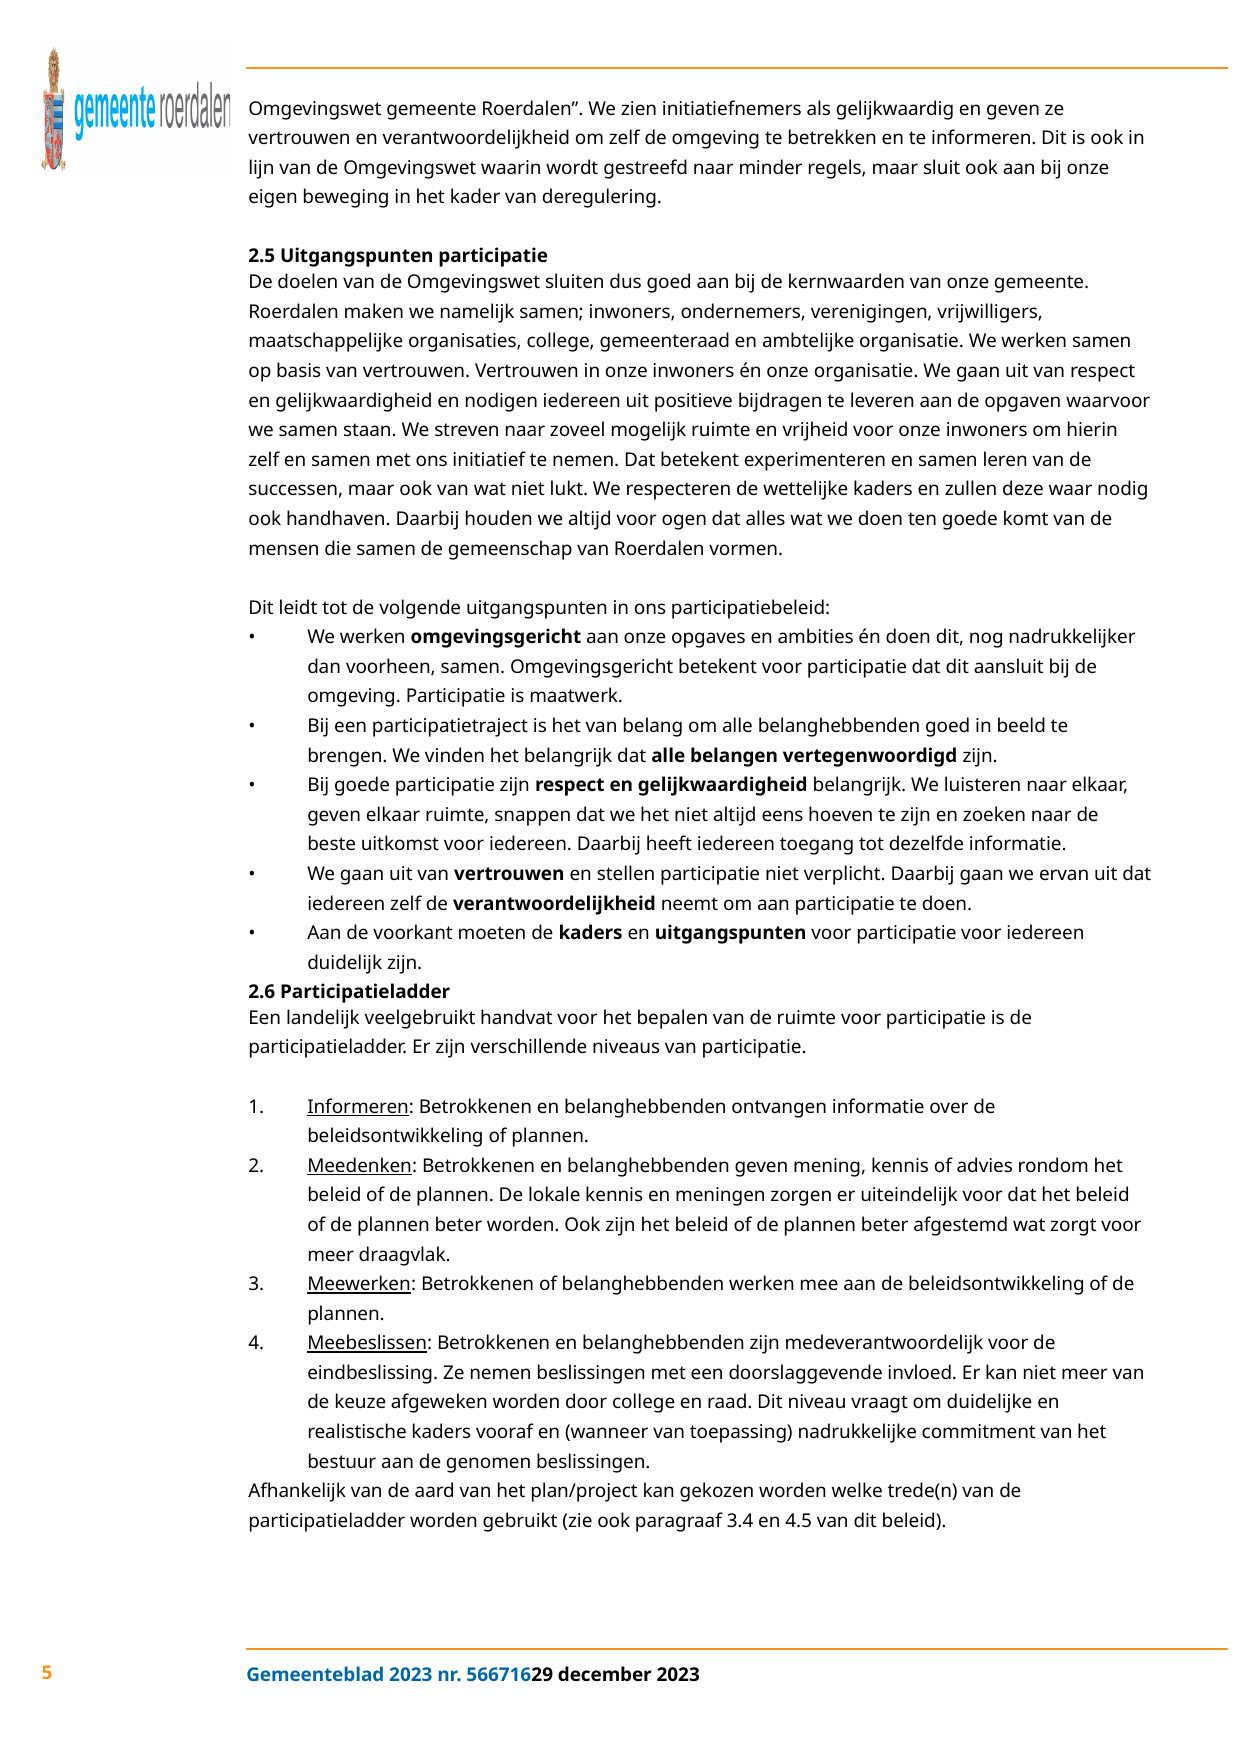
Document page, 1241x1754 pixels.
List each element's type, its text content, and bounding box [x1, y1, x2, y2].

list We gaan uit van vertrouwen en stellen participatie niet verplicht. Daarbij gaan we ervan uit dat iedereen zelf de verantwoordelijkheid neemt om aan participatie te doen. [248, 860, 1152, 915]
list Bij goede participatie zijn respect en gelijkwaardigheid belangrijk. We luisteren naar elkaar, geven elkaar ruimte, snappen dat we het niet altijd eens hoeven te zijn en zoeken naar de beste uitkomst voor iedereen. Daarbij heeft iedereen toegang tot dezelfde informatie. [248, 771, 1152, 856]
list Bij een participatietraject is het van belang om alle belanghebbenden goed in beeld te brengen. We vinden het belangrijk dat alle belangen vertegenwoordigd zijn. [248, 712, 1152, 767]
list Aan de voorkant moeten de kaders en uitgangspunten voor participatie voor iedereen duidelijk zijn. [248, 919, 1152, 974]
picture [41, 47, 231, 172]
text 2.5 Uitgangspunten participatie [248, 243, 1152, 268]
text Omgevingswet gemeente Roerdalen”. We zien initiatiefnemers als gelijkwaardig en geven ze vertrouwen en verantwoordelijkheid om zelf de omgeving te betrekken en te informeren. Dit is ook in lijn van de Omgevingswet waarin wordt gestreefd naar minder regels, maar sluit ook aan bij onze eigen beweging in het kader van deregulering. [248, 95, 1152, 209]
text Dit leidt tot de volgende uitgangspunten in ons participatiebeleid: [248, 594, 1152, 619]
list Meebeslissen: Betrokkenen en belanghebbenden zijn medeverantwoordelijk voor de eindbeslissing. Ze nemen beslissingen met een doorslaggevende invloed. Er kan niet meer van de keuze afgeweken worden door college en raad. Dit niveau vraagt om duidelijke en realistische kaders vooraf en (wanneer van toepassing) nadrukkelijke commitment van het bestuur aan de genomen beslissingen. [248, 1329, 1152, 1474]
list Meewerken: Betrokkenen of belanghebbenden werken mee aan de beleidsontwikkeling of de plannen. [248, 1270, 1152, 1326]
text Afhankelijk van de aard van het plan/project kan gekozen worden welke trede(n) van de participatieladder worden gebruikt (zie ook paragraaf 3.4 en 4.5 van dit beleid). [248, 1477, 1152, 1533]
list We werken omgevingsgericht aan onze opgaves en ambities én doen dit, nog nadrukkelijker dan voorheen, samen. Omgevingsgericht betekent voor participatie dat dit aansluit bij de omgeving. Participatie is maatwerk. [248, 623, 1152, 708]
text 2.6 Participatieladder [248, 978, 1152, 1004]
text Een landelijk veelgebruikt handvat voor het bepalen van de ruimte voor participatie is de participatieladder. Er zijn verschillende niveaus van participatie. [248, 1004, 1152, 1059]
list Informeren: Betrokkenen en belanghebbenden ontvangen informatie over de beleidsontwikkeling of plannen. [248, 1093, 1152, 1148]
text De doelen van de Omgevingswet sluiten dus goed aan bij de kernwaarden van onze gemeente. Roerdalen maken we namelijk samen; inwoners, ondernemers, verenigingen, vrijwilligers, maatschappelijke organisaties, college, gemeenteraad en ambtelijke organisatie. We werken samen op basis van vertrouwen. Vertrouwen in onze inwoners én onze organisatie. We gaan uit van respect en gelijkwaardigheid en nodigen iedereen uit positieve bijdragen te leveren aan de opgaven waarvoor we samen staan. We streven naar zoveel mogelijk ruimte en vrijheid voor onze inwoners om hierin zelf en samen met ons initiatief te nemen. Dat betekent experimenteren en samen leren van de successen, maar ook van wat niet lukt. We respecteren de wettelijke kaders en zullen deze waar nodig ook handhaven. Daarbij houden we altijd voor ogen dat alles wat we doen ten goede komt van de mensen die samen de gemeenschap van Roerdalen vormen. [248, 268, 1152, 560]
list Meedenken: Betrokkenen en belanghebbenden geven mening, kennis of advies rondom het beleid of de plannen. De lokale kennis en meningen zorgen er uiteindelijk voor dat het beleid of de plannen beter worden. Ook zijn het beleid of de plannen beter afgestemd wat zorgt voor meer draagvlak. [248, 1152, 1152, 1267]
